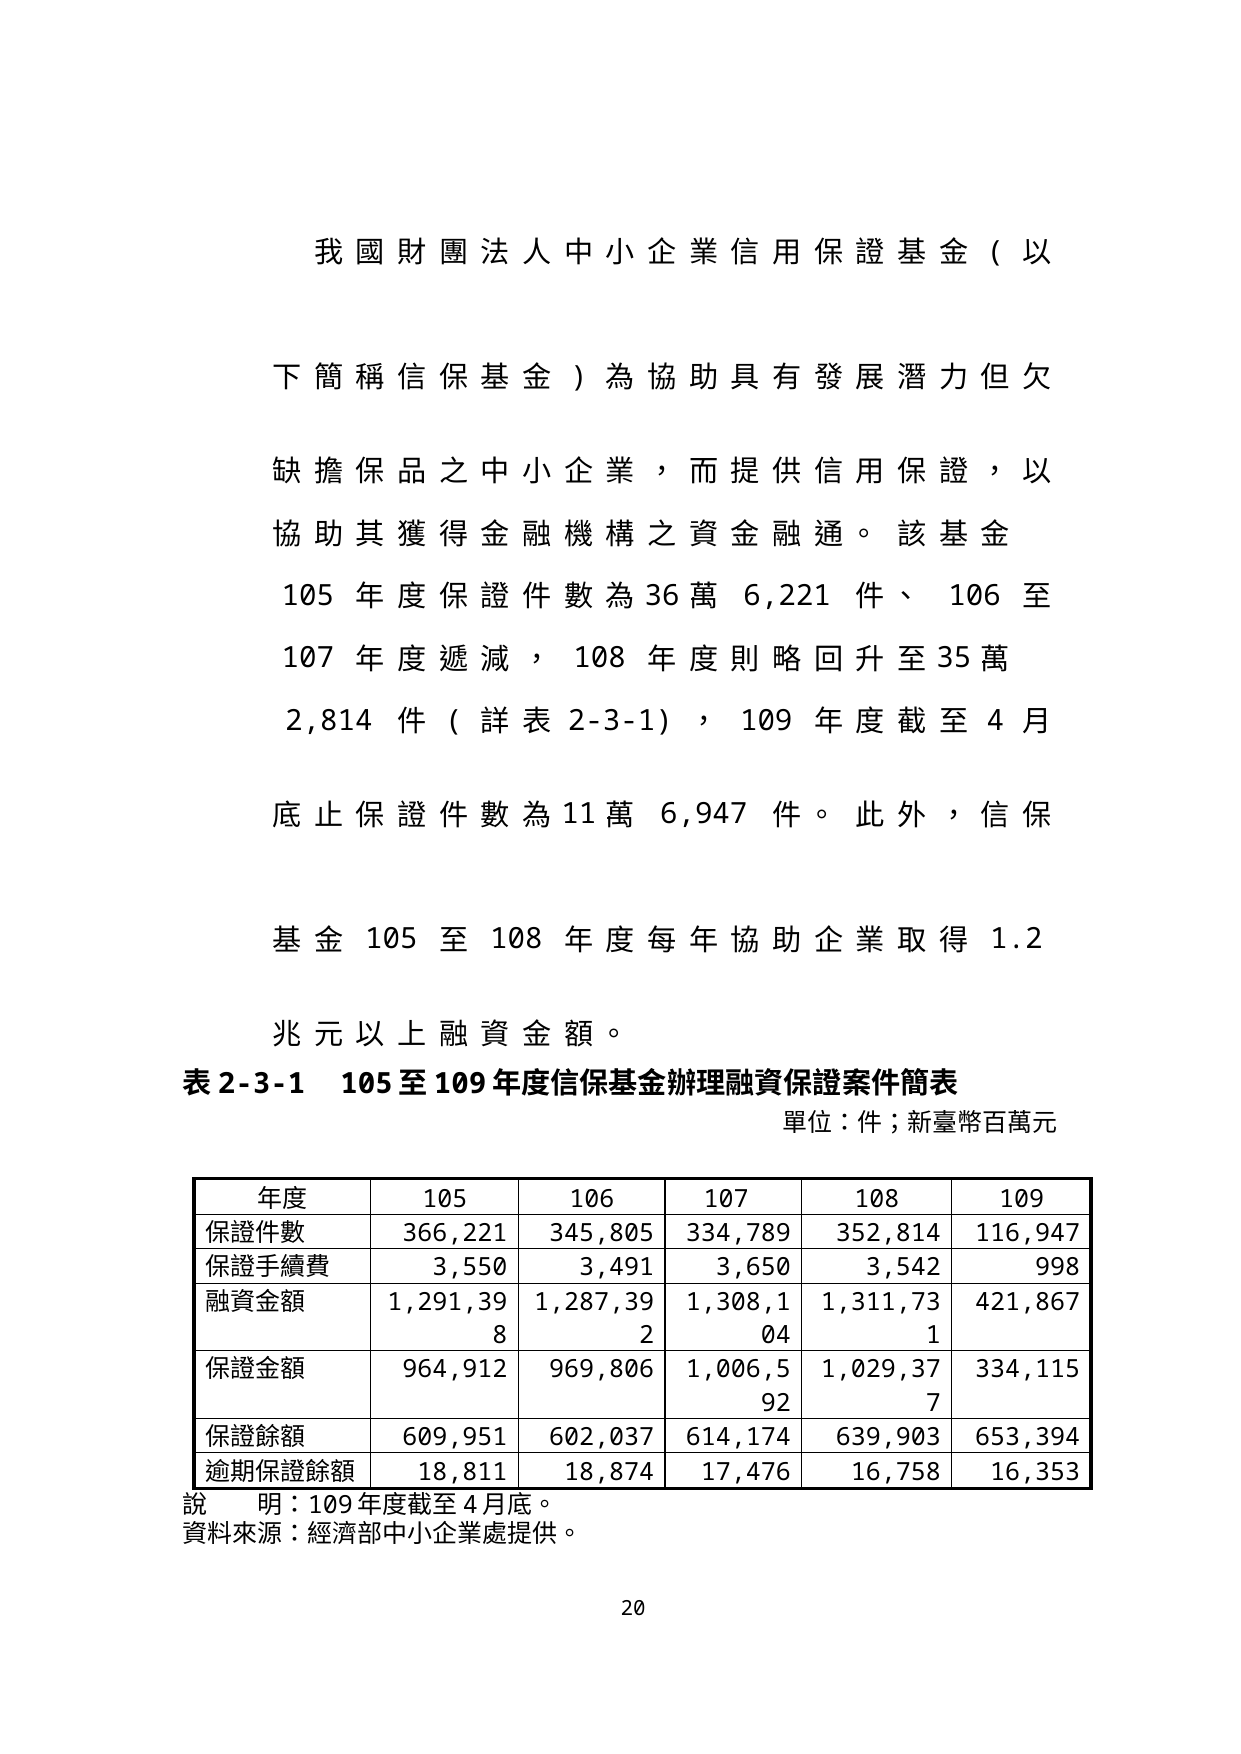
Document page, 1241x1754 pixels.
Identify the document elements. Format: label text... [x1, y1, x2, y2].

table_cell 602,037 [519, 1419, 664, 1452]
table_cell 逾期保證餘額 [196, 1453, 370, 1487]
table_cell 345,805 [519, 1215, 664, 1248]
table_cell 融資金額 [196, 1284, 370, 1350]
table_header 108 [802, 1180, 951, 1214]
table_cell 保證件數 [196, 1215, 370, 1248]
text 資料來源：經濟部中小企業處提供。 [183, 1519, 1058, 1548]
table_cell 1,006,592 [666, 1351, 801, 1418]
table_cell 18,811 [371, 1453, 518, 1487]
table_cell 964,912 [371, 1351, 518, 1418]
table_header 106 [519, 1180, 664, 1214]
table_cell 614,174 [666, 1419, 801, 1452]
table_cell 639,903 [802, 1419, 951, 1452]
table_cell 653,394 [952, 1419, 1089, 1452]
table_cell 1,029,377 [802, 1351, 951, 1418]
text 表2-3-1 105至109年度信保基金辦理融資保證案件簡表 [183, 1052, 1058, 1104]
text 說 明：109年度截至4月底。 [183, 1490, 1058, 1519]
table_cell 334,115 [952, 1351, 1089, 1418]
table_header 年度 [196, 1180, 370, 1214]
table_cell 421,867 [952, 1284, 1089, 1350]
table_cell 1,291,398 [371, 1284, 518, 1350]
table_cell 1,308,104 [666, 1284, 801, 1350]
table_cell 16,353 [952, 1453, 1089, 1487]
table_cell 16,758 [802, 1453, 951, 1487]
table_header 109 [952, 1180, 1089, 1214]
table_cell 116,947 [952, 1215, 1089, 1248]
text 單位：件；新臺幣百萬元 [242, 1104, 1058, 1138]
table_cell 1,311,731 [802, 1284, 951, 1350]
table_cell 969,806 [519, 1351, 664, 1418]
table_cell 保證餘額 [196, 1419, 370, 1452]
table_cell 609,951 [371, 1419, 518, 1452]
table_cell 17,476 [666, 1453, 801, 1487]
table_cell 998 [952, 1249, 1089, 1282]
table_cell 3,650 [666, 1249, 801, 1282]
table_header 107 [666, 1180, 801, 1214]
table_header 105 [371, 1180, 518, 1214]
table_cell 3,550 [371, 1249, 518, 1282]
table_cell 352,814 [802, 1215, 951, 1248]
table_cell 保證金額 [196, 1351, 370, 1418]
table_cell 保證手續費 [196, 1249, 370, 1282]
table_cell 3,491 [519, 1249, 664, 1282]
table_cell 18,874 [519, 1453, 664, 1487]
table_cell 366,221 [371, 1215, 518, 1248]
text 我國財團法人中小企業信用保證基金(以下簡稱信保基金)為協助具有發展潛力但欠缺擔保品之中小企業，而提供信用保證，以協助其獲得金融機構之資金融通。該基金105年度保證件數為36萬6,221件、106至107年度遞減，108年度則略回升至35萬2,814件(詳表2-3-1)，109年度截至4月底止保證件數為11萬6,947件。此外，信保基金105至108年度每年協助企業取得1.2兆元以上融資金額。 [242, 177, 1058, 1052]
table_cell 3,542 [802, 1249, 951, 1282]
table_cell 334,789 [666, 1215, 801, 1248]
table_cell 1,287,392 [519, 1284, 664, 1350]
